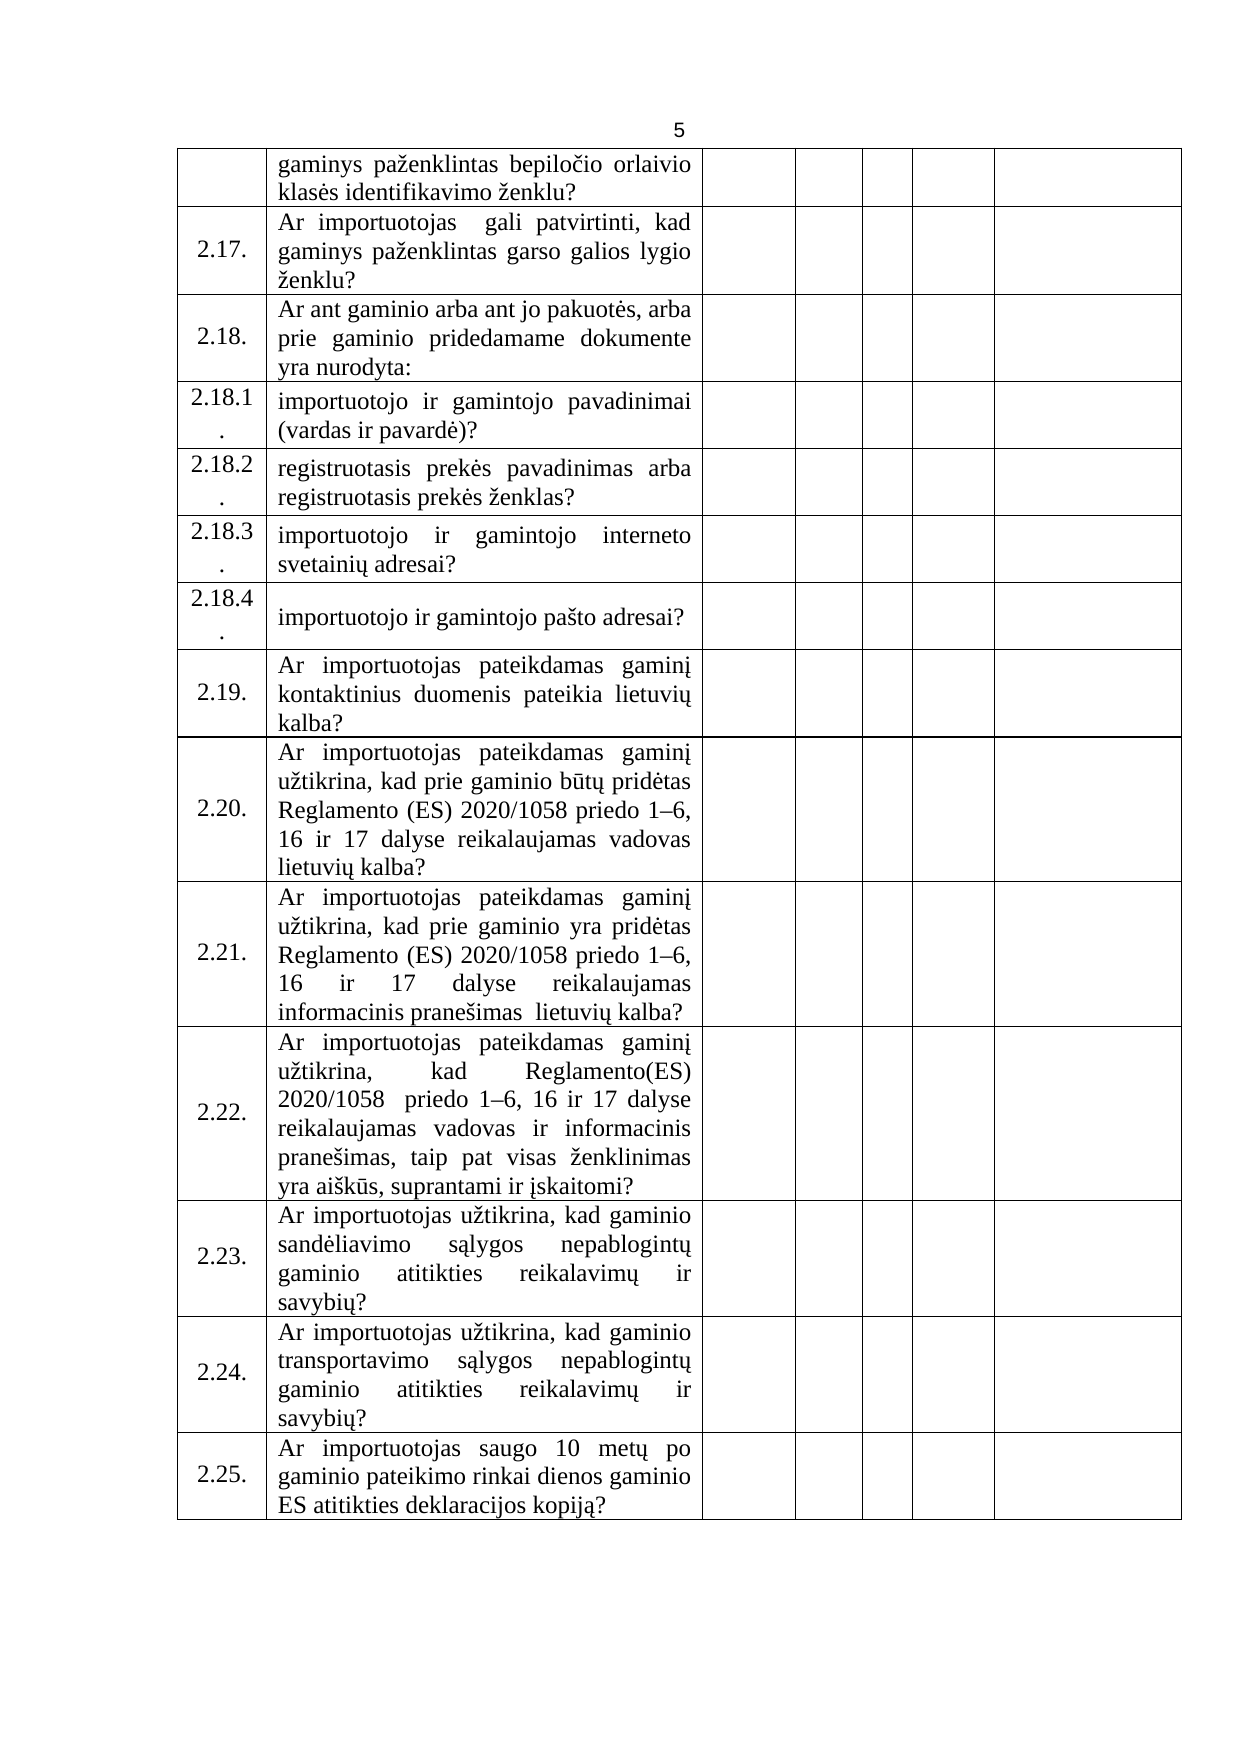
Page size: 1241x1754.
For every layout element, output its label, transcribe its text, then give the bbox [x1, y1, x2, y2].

table_cell importuotojo ir gamintojo pavadinimai (vardas ir pavardė)? [267, 382, 702, 448]
table_cell [703, 207, 795, 293]
table_cell [913, 1433, 994, 1519]
table_cell [913, 738, 994, 881]
table_cell [913, 382, 994, 448]
table_cell [913, 149, 994, 206]
table_cell [863, 882, 912, 1026]
table_cell [703, 382, 795, 448]
table_cell [796, 1317, 862, 1432]
table_cell [703, 149, 795, 206]
table_cell [703, 882, 795, 1026]
table_cell [913, 1027, 994, 1199]
table_cell [995, 650, 1181, 736]
table_cell [995, 516, 1181, 582]
table_cell [863, 1433, 912, 1519]
table_cell [703, 449, 795, 515]
table_cell Ar importuotojas pateikdamas gaminį užtikrina, kad prie gaminio yra pridėtas Reglamento (ES) 2020/1058 priedo 1–6, 16 ir 17 dalyse reikalaujamas informacinis pranešimas lietuvių kalba? [267, 882, 702, 1026]
table_cell 2.25. [178, 1433, 266, 1519]
table_cell gaminys paženklintas bepiločio orlaivio klasės identifikavimo ženklu? [267, 149, 702, 206]
table_cell registruotasis prekės pavadinimas arba registruotasis prekės ženklas? [267, 449, 702, 515]
table_cell [863, 516, 912, 582]
table_cell [913, 1317, 994, 1432]
table_cell [995, 1433, 1181, 1519]
table_cell 2.22. [178, 1027, 266, 1199]
table_cell Ar importuotojas pateikdamas gaminį kontaktinius duomenis pateikia lietuvių kalba? [267, 650, 702, 736]
table_cell [863, 650, 912, 736]
table_cell Ar importuotojas užtikrina, kad gaminio sandėliavimo sąlygos nepablogintų gaminio atitikties reikalavimų ir savybių? [267, 1201, 702, 1316]
table_cell Ar importuotojas pateikdamas gaminį užtikrina, kad Reglamento(ES) 2020/1058 priedo 1–6, 16 ir 17 dalyse reikalaujamas vadovas ir informacinis pranešimas, taip pat visas ženklinimas yra aiškūs, suprantami ir įskaitomi? [267, 1027, 702, 1199]
table_cell 2.18.4. [178, 583, 266, 649]
table_cell 2.18. [178, 295, 266, 381]
table_cell [913, 516, 994, 582]
table_cell [995, 882, 1181, 1026]
table_cell importuotojo ir gamintojo interneto svetainių adresai? [267, 516, 702, 582]
table_cell [796, 207, 862, 293]
table_cell Ar importuotojas saugo 10 metų po gaminio pateikimo rinkai dienos gaminio ES atitikties deklaracijos kopiją? [267, 1433, 702, 1519]
table_cell importuotojo ir gamintojo pašto adresai? [267, 583, 702, 649]
table_cell [863, 1027, 912, 1199]
table_cell [703, 1433, 795, 1519]
table_cell [796, 149, 862, 206]
table_cell [995, 583, 1181, 649]
table_cell [796, 1433, 862, 1519]
table_cell [995, 738, 1181, 881]
table_cell [913, 583, 994, 649]
table_cell [863, 449, 912, 515]
table_cell Ar importuotojas užtikrina, kad gaminio transportavimo sąlygos nepablogintų gaminio atitikties reikalavimų ir savybių? [267, 1317, 702, 1432]
table_cell 2.23. [178, 1201, 266, 1316]
table_cell [703, 1027, 795, 1199]
table_cell [796, 449, 862, 515]
table_cell [995, 295, 1181, 381]
table_cell [863, 583, 912, 649]
table_cell [863, 149, 912, 206]
table_cell [863, 207, 912, 293]
table_cell 2.19. [178, 650, 266, 736]
table_cell [913, 295, 994, 381]
table_cell [913, 207, 994, 293]
table_cell [796, 516, 862, 582]
table_cell [796, 583, 862, 649]
table_cell Ar importuotojas gali patvirtinti, kad gaminys paženklintas garso galios lygio ženklu? [267, 207, 702, 293]
table_cell Ar importuotojas pateikdamas gaminį užtikrina, kad prie gaminio būtų pridėtas Reglamento (ES) 2020/1058 priedo 1–6, 16 ir 17 dalyse reikalaujamas vadovas lietuvių kalba? [267, 738, 702, 881]
table_cell [913, 650, 994, 736]
table_cell Ar ant gaminio arba ant jo pakuotės, arba prie gaminio pridedamame dokumente yra nurodyta: [267, 295, 702, 381]
table_cell [796, 650, 862, 736]
table_cell 2.24. [178, 1317, 266, 1432]
table_cell 2.20. [178, 738, 266, 881]
table_cell [863, 1201, 912, 1316]
table_cell 2.18.3. [178, 516, 266, 582]
table_cell [913, 1201, 994, 1316]
table_cell 2.21. [178, 882, 266, 1026]
table_cell [796, 295, 862, 381]
table_cell [796, 1201, 862, 1316]
table_cell [995, 449, 1181, 515]
table_cell [703, 583, 795, 649]
table_cell [703, 295, 795, 381]
table_cell [863, 1317, 912, 1432]
table_cell [913, 882, 994, 1026]
table_cell 2.18.2. [178, 449, 266, 515]
table_cell [863, 295, 912, 381]
table_cell [796, 738, 862, 881]
table_cell [703, 650, 795, 736]
table_cell [913, 449, 994, 515]
table_cell [863, 738, 912, 881]
table_cell [995, 207, 1181, 293]
table_cell [995, 382, 1181, 448]
table_cell [995, 1027, 1181, 1199]
table_cell [796, 882, 862, 1026]
table_cell 2.18.1. [178, 382, 266, 448]
table_cell [796, 382, 862, 448]
table_cell [863, 382, 912, 448]
table_cell [703, 1201, 795, 1316]
table_cell [703, 516, 795, 582]
table_cell [995, 149, 1181, 206]
table_cell [703, 1317, 795, 1432]
table_cell [995, 1201, 1181, 1316]
table_cell [703, 738, 795, 881]
table_cell [178, 149, 266, 206]
table_cell 2.17. [178, 207, 266, 293]
table_cell [796, 1027, 862, 1199]
table_cell [995, 1317, 1181, 1432]
